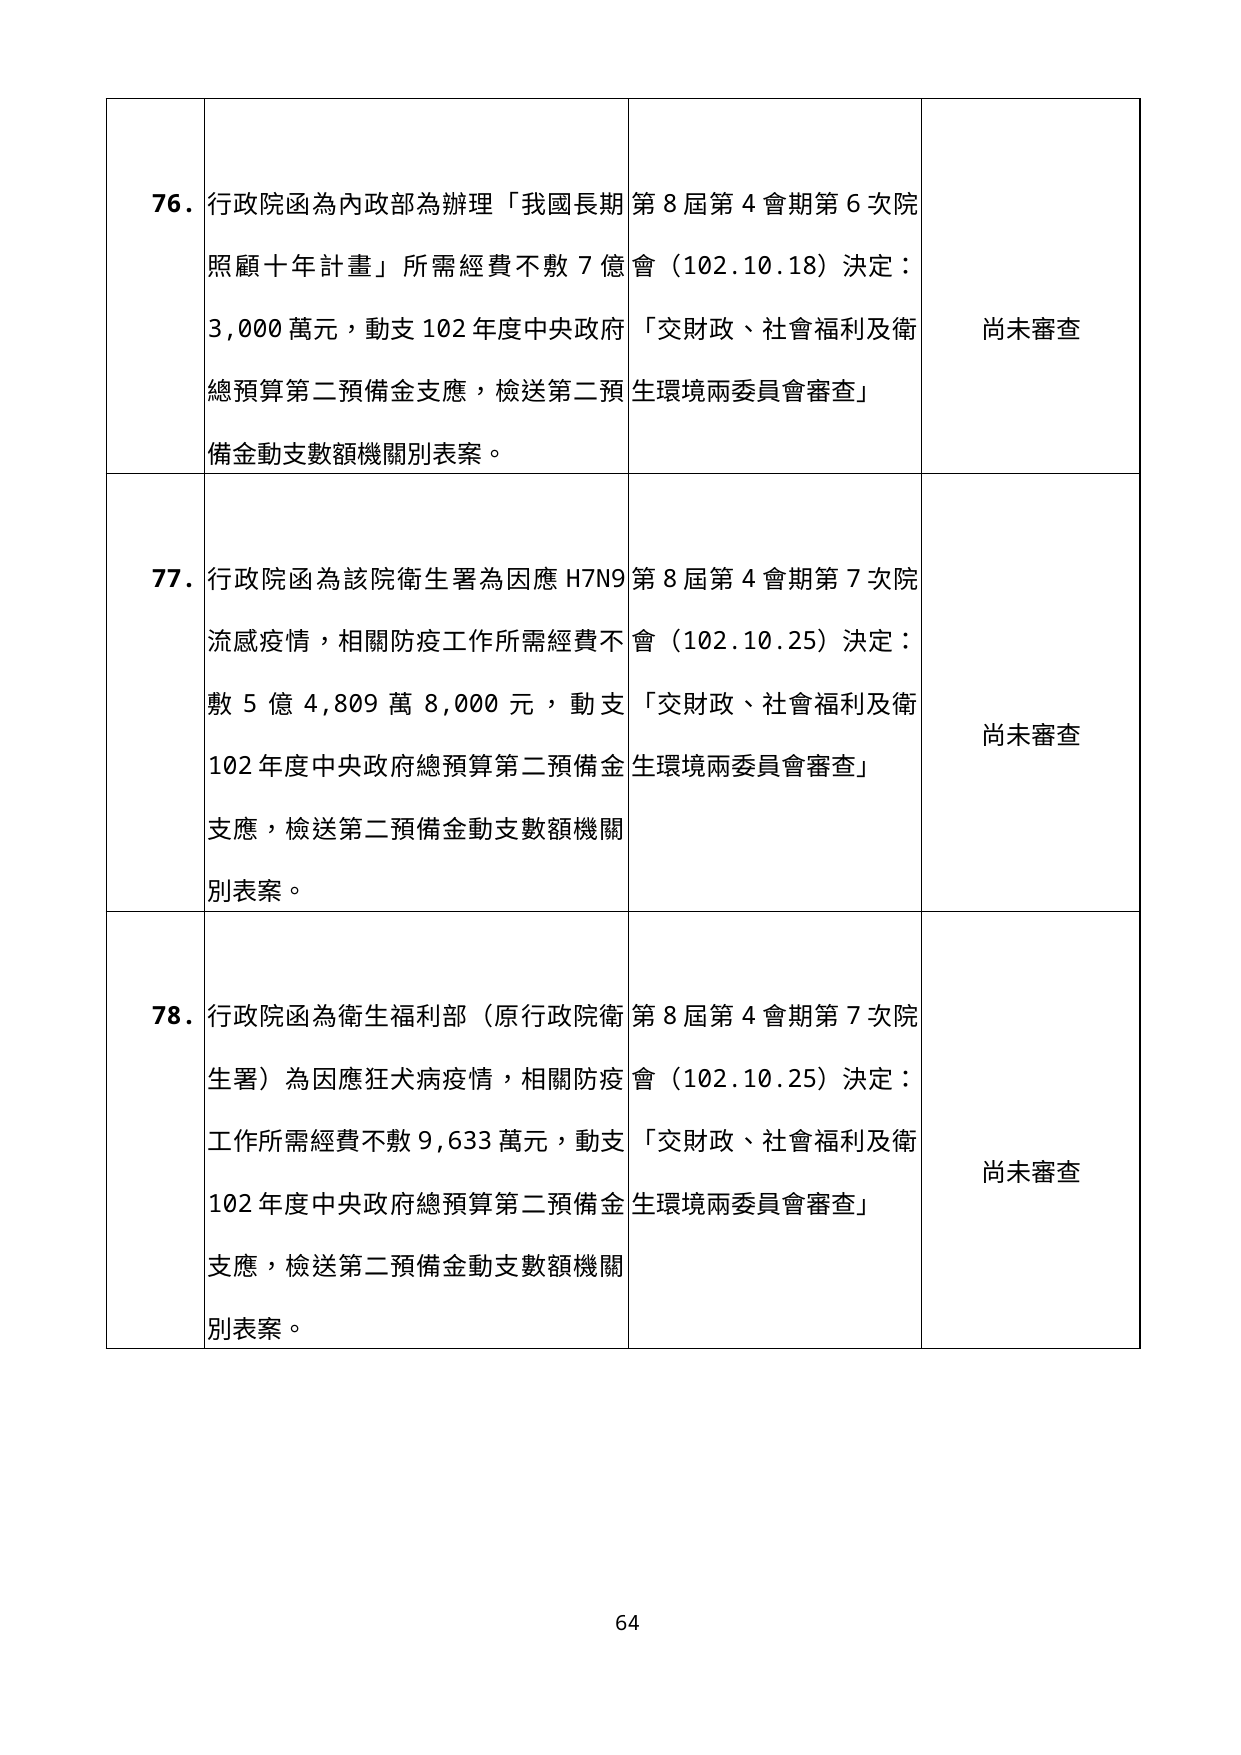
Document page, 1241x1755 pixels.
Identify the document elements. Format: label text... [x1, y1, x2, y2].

table_cell 尚未審查 [922, 99, 1139, 473]
table_cell 第8屆第4會期第7次院會（102.10.25）決定：「交財政、社會福利及衛生環境兩委員會審查」 [629, 474, 921, 911]
table_cell 尚未審查 [922, 912, 1139, 1348]
table_cell [107, 912, 204, 1348]
table_cell 第8屆第4會期第6次院會（102.10.18）決定：「交財政、社會福利及衛生環境兩委員會審查」 [629, 99, 921, 473]
table_cell 尚未審查 [922, 474, 1139, 911]
table_cell 行政院函為該院衛生署為因應H7N9流感疫情，相關防疫工作所需經費不敷5億4,809萬8,000元，動支102年度中央政府總預算第二預備金支應，檢送第二預備金動支數額機關別表案。 [205, 474, 628, 911]
table_cell [107, 99, 204, 473]
table_cell [107, 474, 204, 911]
table_cell 行政院函為內政部為辦理「我國長期照顧十年計畫」所需經費不敷7億3,000萬元，動支102年度中央政府總預算第二預備金支應，檢送第二預備金動支數額機關別表案。 [205, 99, 628, 473]
table_cell 第8屆第4會期第7次院會（102.10.25）決定：「交財政、社會福利及衛生環境兩委員會審查」 [629, 912, 921, 1348]
table_cell 行政院函為衛生福利部（原行政院衛生署）為因應狂犬病疫情，相關防疫工作所需經費不敷9,633萬元，動支102年度中央政府總預算第二預備金支應，檢送第二預備金動支數額機關別表案。 [205, 912, 628, 1348]
